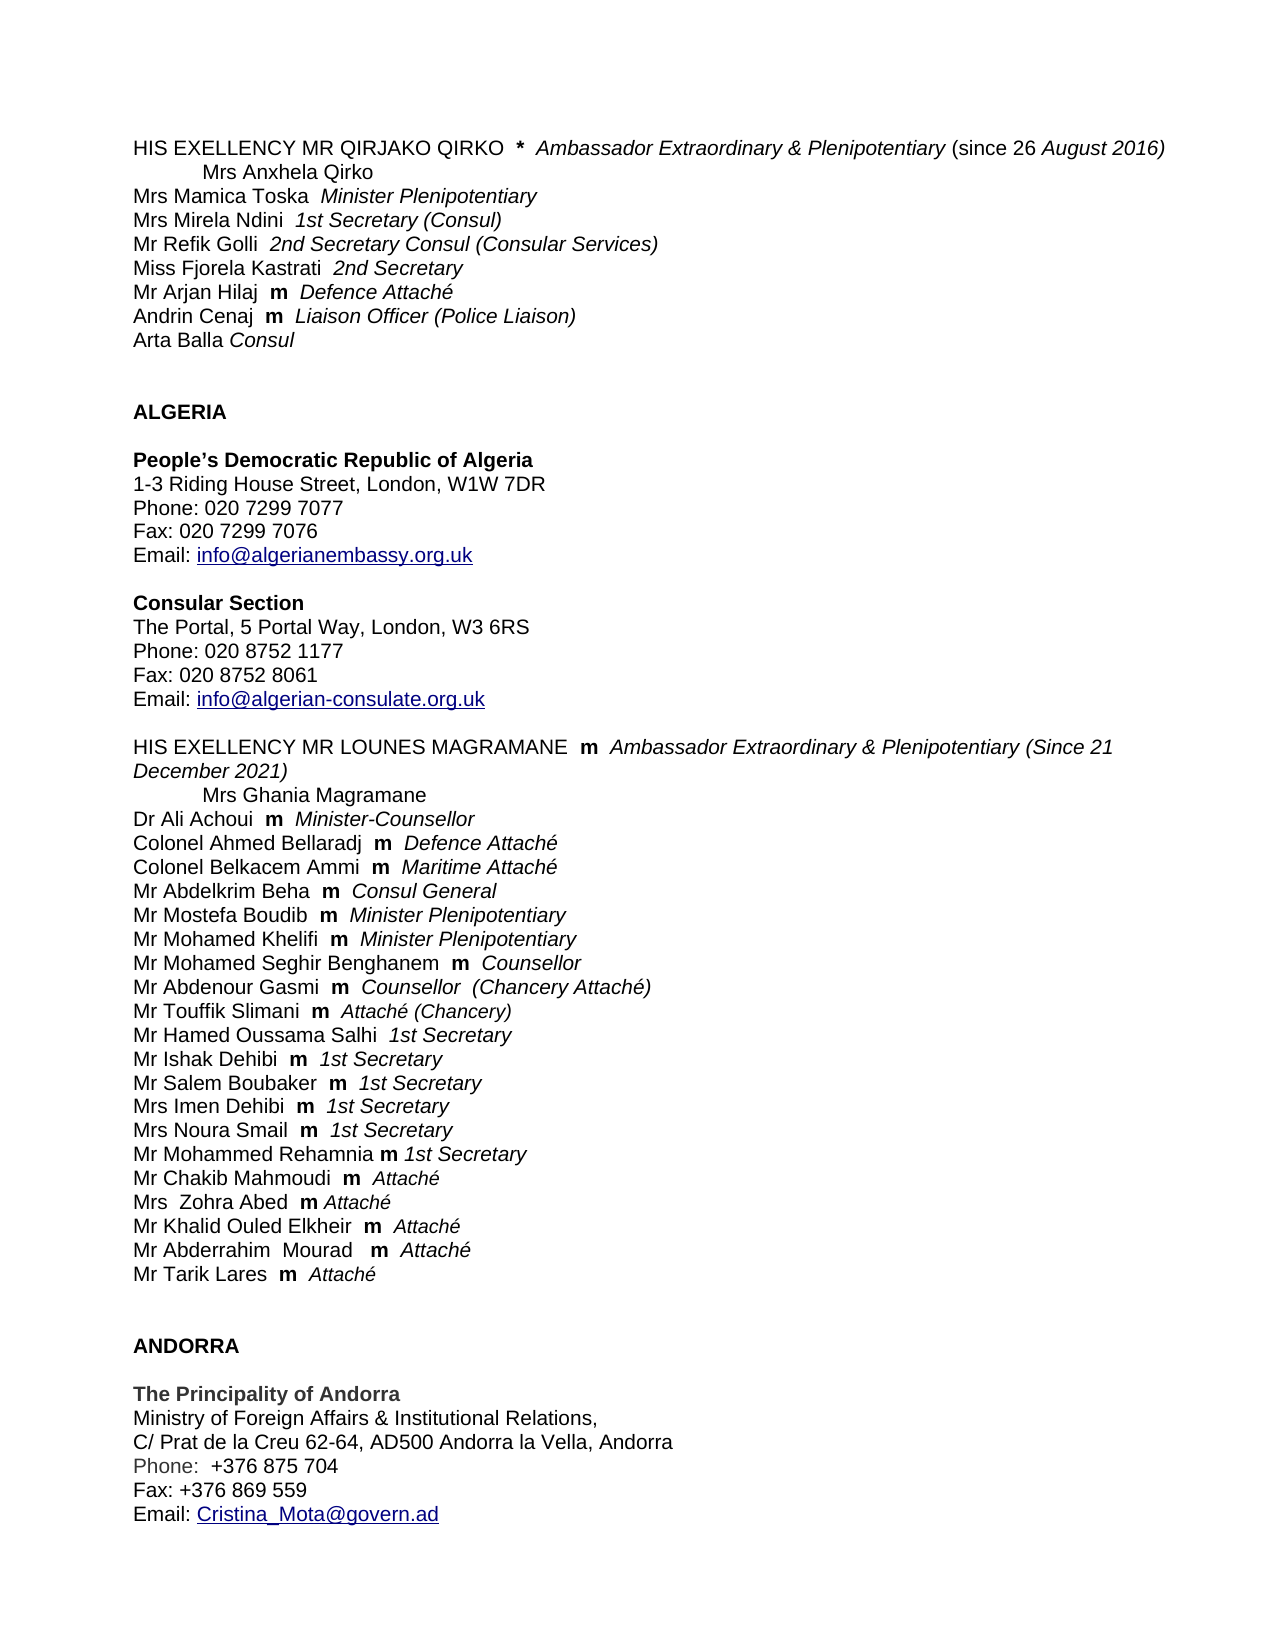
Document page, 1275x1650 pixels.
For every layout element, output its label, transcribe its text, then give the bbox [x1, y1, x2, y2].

text Mrs Noura Smail m 1st Secretary [133, 1118, 1181, 1142]
text ALGERIA [133, 399, 1181, 423]
text Mr Tarik Lares m Attaché [133, 1262, 1181, 1286]
text Phone: +376 875 704 [133, 1454, 1181, 1478]
text Fax: 020 8752 8061 [133, 663, 1181, 687]
text Mr Refik Golli 2nd Secretary Consul (Consular Services) [133, 232, 1181, 256]
text Andrin Cenaj m Liaison Officer (Police Liaison) [133, 304, 1181, 328]
text Colonel Ahmed Bellaradj m Defence Attaché [133, 831, 1181, 855]
text Ministry of Foreign Affairs & Institutional Relations, [133, 1406, 1181, 1430]
text Mr Hamed Oussama Salhi 1st Secretary [133, 1022, 1181, 1046]
text Mr Mostefa Boudib m Minister Plenipotentiary [133, 903, 1181, 927]
text Mrs Mamica Toska Minister Plenipotentiary [133, 184, 1181, 208]
text Phone: 020 8752 1177 [133, 639, 1181, 663]
text Mr Arjan Hilaj m Defence Attaché [133, 280, 1181, 304]
text Email: info@algerianembassy.org.uk [133, 543, 1181, 567]
text Fax: +376 869 559 [133, 1478, 1181, 1502]
text Mrs Ghania Magramane [133, 783, 1181, 807]
text Mr Chakib Mahmoudi m Attaché [133, 1166, 1181, 1190]
text Mr Khalid Ouled Elkheir m Attaché [133, 1214, 1181, 1238]
text Mrs Zohra Abed m Attaché [133, 1190, 1181, 1214]
text HIS EXELLENCY MR QIRJAKO QIRKO * Ambassador Extraordinary & Plenipotentiary (since 26 August 2016) [133, 136, 1181, 160]
text HIS EXELLENCY MR LOUNES MAGRAMANE m Ambassador Extraordinary & Plenipotentiary (Since 21 December 2021) [133, 735, 1181, 783]
text Arta Balla Consul [133, 328, 1181, 352]
text Colonel Belkacem Ammi m Maritime Attaché [133, 855, 1181, 879]
text Phone: 020 7299 7077 [133, 495, 1181, 519]
text Email: Cristina_Mota@govern.ad [133, 1502, 1181, 1526]
text Mr Ishak Dehibi m 1st Secretary [133, 1046, 1181, 1070]
text Mrs Imen Dehibi m 1st Secretary [133, 1094, 1181, 1118]
text Mrs Anxhela Qirko [133, 160, 1181, 184]
text ANDORRA [133, 1334, 1181, 1358]
text Mrs Mirela Ndini 1st Secretary (Consul) [133, 208, 1181, 232]
text Miss Fjorela Kastrati 2nd Secretary [133, 256, 1181, 280]
text C/ Prat de la Creu 62-64, AD500 Andorra la Vella, Andorra [133, 1430, 1181, 1454]
text The Principality of Andorra [133, 1382, 1181, 1406]
text Mr Touffik Slimani m Attaché (Chancery) [133, 998, 1181, 1022]
text Mr Salem Boubaker m 1st Secretary [133, 1070, 1181, 1094]
text Mr Abdenour Gasmi m Counsellor (Chancery Attaché) [133, 974, 1181, 998]
text Consular Section [133, 591, 1181, 615]
text Dr Ali Achoui m Minister-Counsellor [133, 807, 1181, 831]
text Email: info@algerian-consulate.org.uk [133, 687, 1181, 711]
text Fax: 020 7299 7076 [133, 519, 1181, 543]
text Mr Mohammed Rehamnia m 1st Secretary [133, 1142, 1181, 1166]
text Mr Abdelkrim Beha m Consul General [133, 879, 1181, 903]
text 1-3 Riding House Street, London, W1W 7DR [133, 471, 1181, 495]
text Mr Mohamed Seghir Benghanem m Counsellor [133, 951, 1181, 974]
text The Portal, 5 Portal Way, London, W3 6RS [133, 615, 1181, 639]
text People’s Democratic Republic of Algeria [133, 447, 1181, 471]
text Mr Abderrahim Mourad m Attaché [133, 1238, 1181, 1262]
text Mr Mohamed Khelifi m Minister Plenipotentiary [133, 927, 1181, 951]
